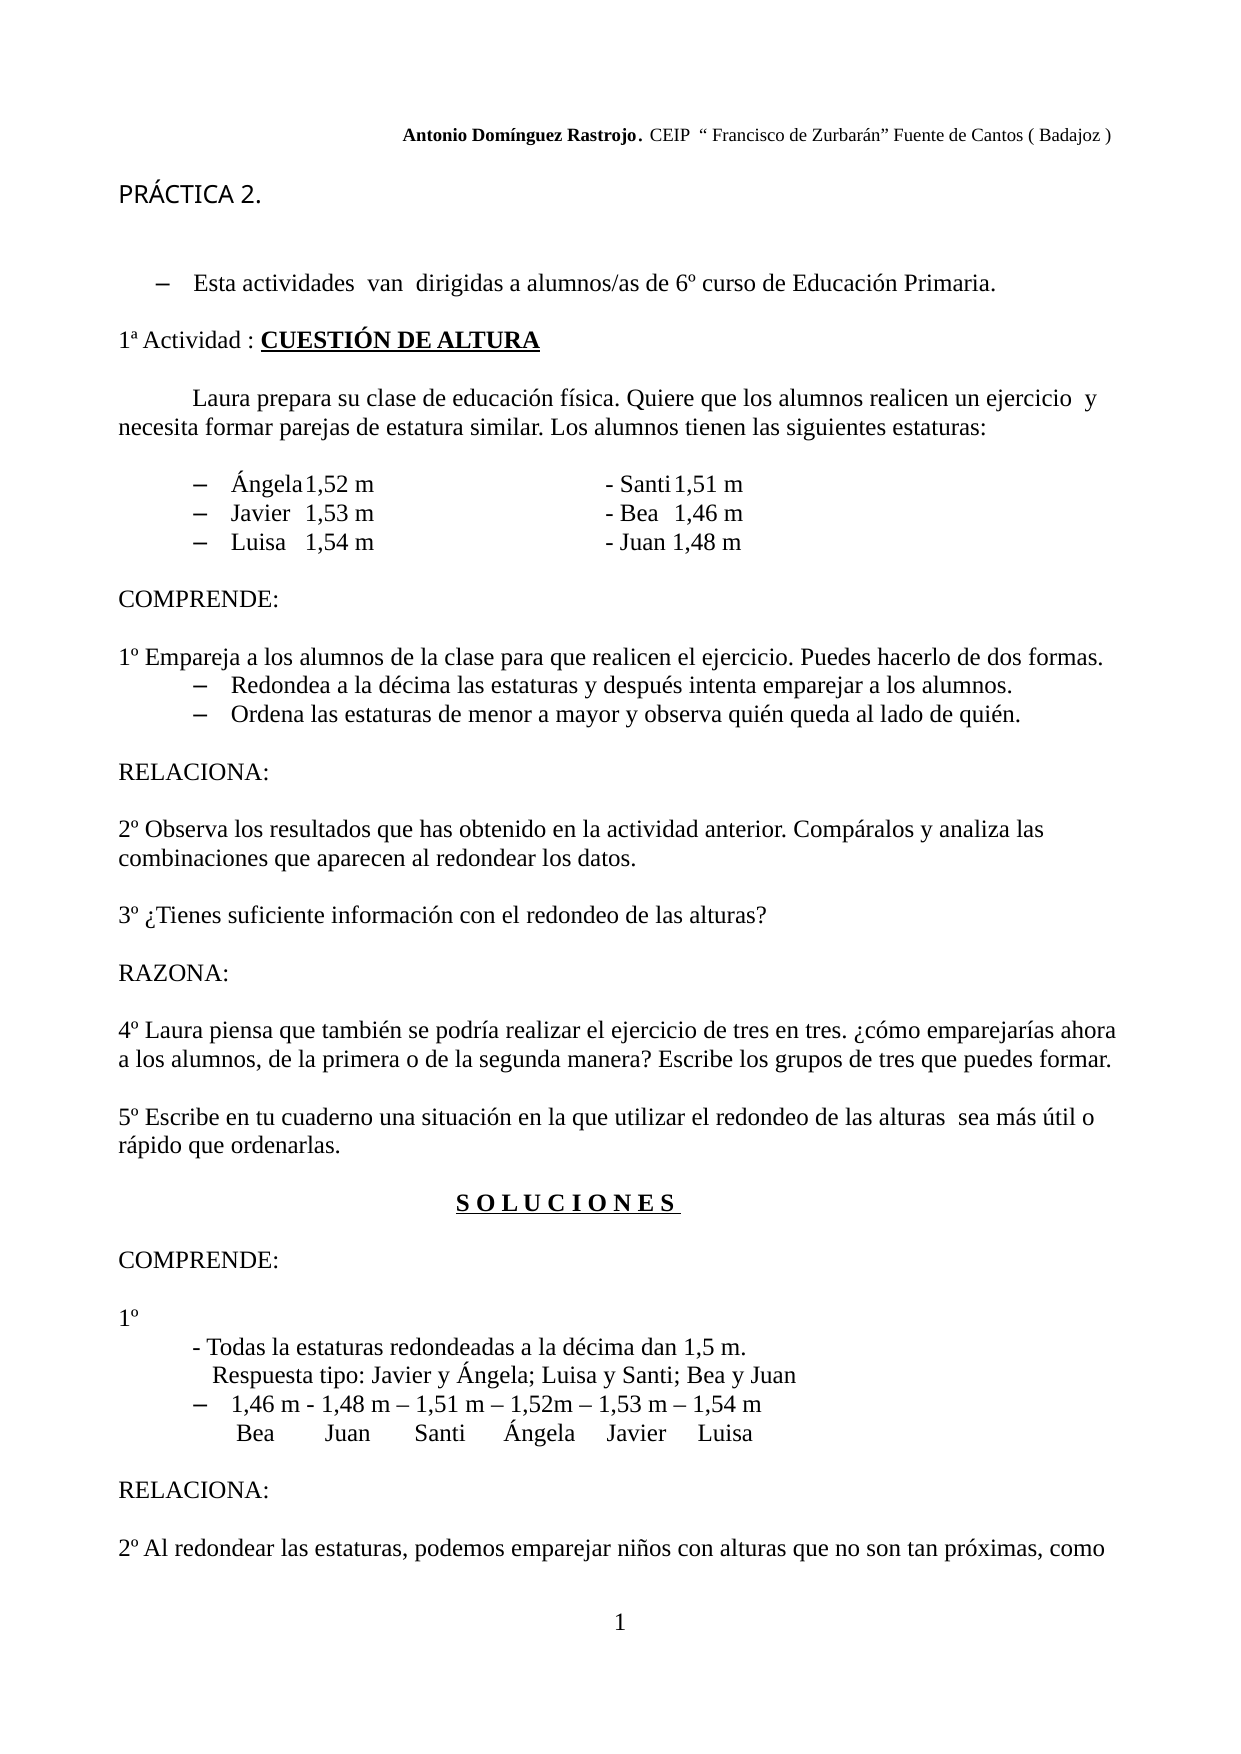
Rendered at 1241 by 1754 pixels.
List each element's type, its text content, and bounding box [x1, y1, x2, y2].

text RELACIONA: [118, 757, 1122, 785]
list 1,46 m - 1,48 m – 1,51 m – 1,52m – 1,53 m – 1,54 m [193, 1389, 1122, 1418]
text Respuesta tipo: Javier y Ángela; Luisa y Santi; Bea y Juan [118, 1360, 1122, 1389]
text - Todas la estaturas redondeadas a la décima dan 1,5 m. [118, 1332, 1122, 1360]
list Javier 1,53 m - Bea 1,46 m [193, 498, 1122, 527]
text 4º Laura piensa que también se podría realizar el ejercicio de tres en tres. ¿cómo emparejarías ahora a los alumnos, de la primera o de la segunda manera? Escribe los grupos de tres que puedes formar. [118, 1015, 1122, 1073]
list Redondea a la décima las estaturas y después intenta emparejar a los alumnos. [193, 670, 1122, 699]
text Laura prepara su clase de educación física. Quiere que los alumnos realicen un ejercicio y necesita formar parejas de estatura similar. Los alumnos tienen las siguientes estaturas: [118, 383, 1122, 440]
text COMPRENDE: [118, 584, 1122, 613]
text 2º Observa los resultados que has obtenido en la actividad anterior. Compáralos y analiza las combinaciones que aparecen al redondear los datos. [118, 814, 1122, 872]
list Luisa 1,54 m - Juan 1,48 m [193, 527, 1122, 555]
list Esta actividades van dirigidas a alumnos/as de 6º curso de Educación Primaria. [156, 268, 1122, 297]
text Bea Juan Santi Ángela Javier Luisa [118, 1418, 1122, 1447]
list Ángela 1,52 m - Santi 1,51 m [193, 469, 1122, 498]
text RELACIONA: [118, 1475, 1122, 1504]
text RAZONA: [118, 958, 1122, 987]
text 3º ¿Tienes suficiente información con el redondeo de las alturas? [118, 900, 1122, 929]
text PRÁCTICA 2. [118, 176, 1122, 210]
list Ordena las estaturas de menor a mayor y observa quién queda al lado de quién. [193, 699, 1122, 728]
text S O L U C I O N E S [118, 1188, 1122, 1217]
text 1º [118, 1303, 1122, 1332]
text 2º Al redondear las estaturas, podemos emparejar niños con alturas que no son tan próximas, como [118, 1533, 1122, 1562]
text COMPRENDE: [118, 1245, 1122, 1274]
text 5º Escribe en tu cuaderno una situación en la que utilizar el redondeo de las alturas sea más útil o rápido que ordenarlas. [118, 1102, 1122, 1159]
text 1º Empareja a los alumnos de la clase para que realicen el ejercicio. Puedes hacerlo de dos formas. [118, 642, 1122, 670]
text 1ª Actividad : CUESTIÓN DE ALTURA [118, 325, 1122, 354]
